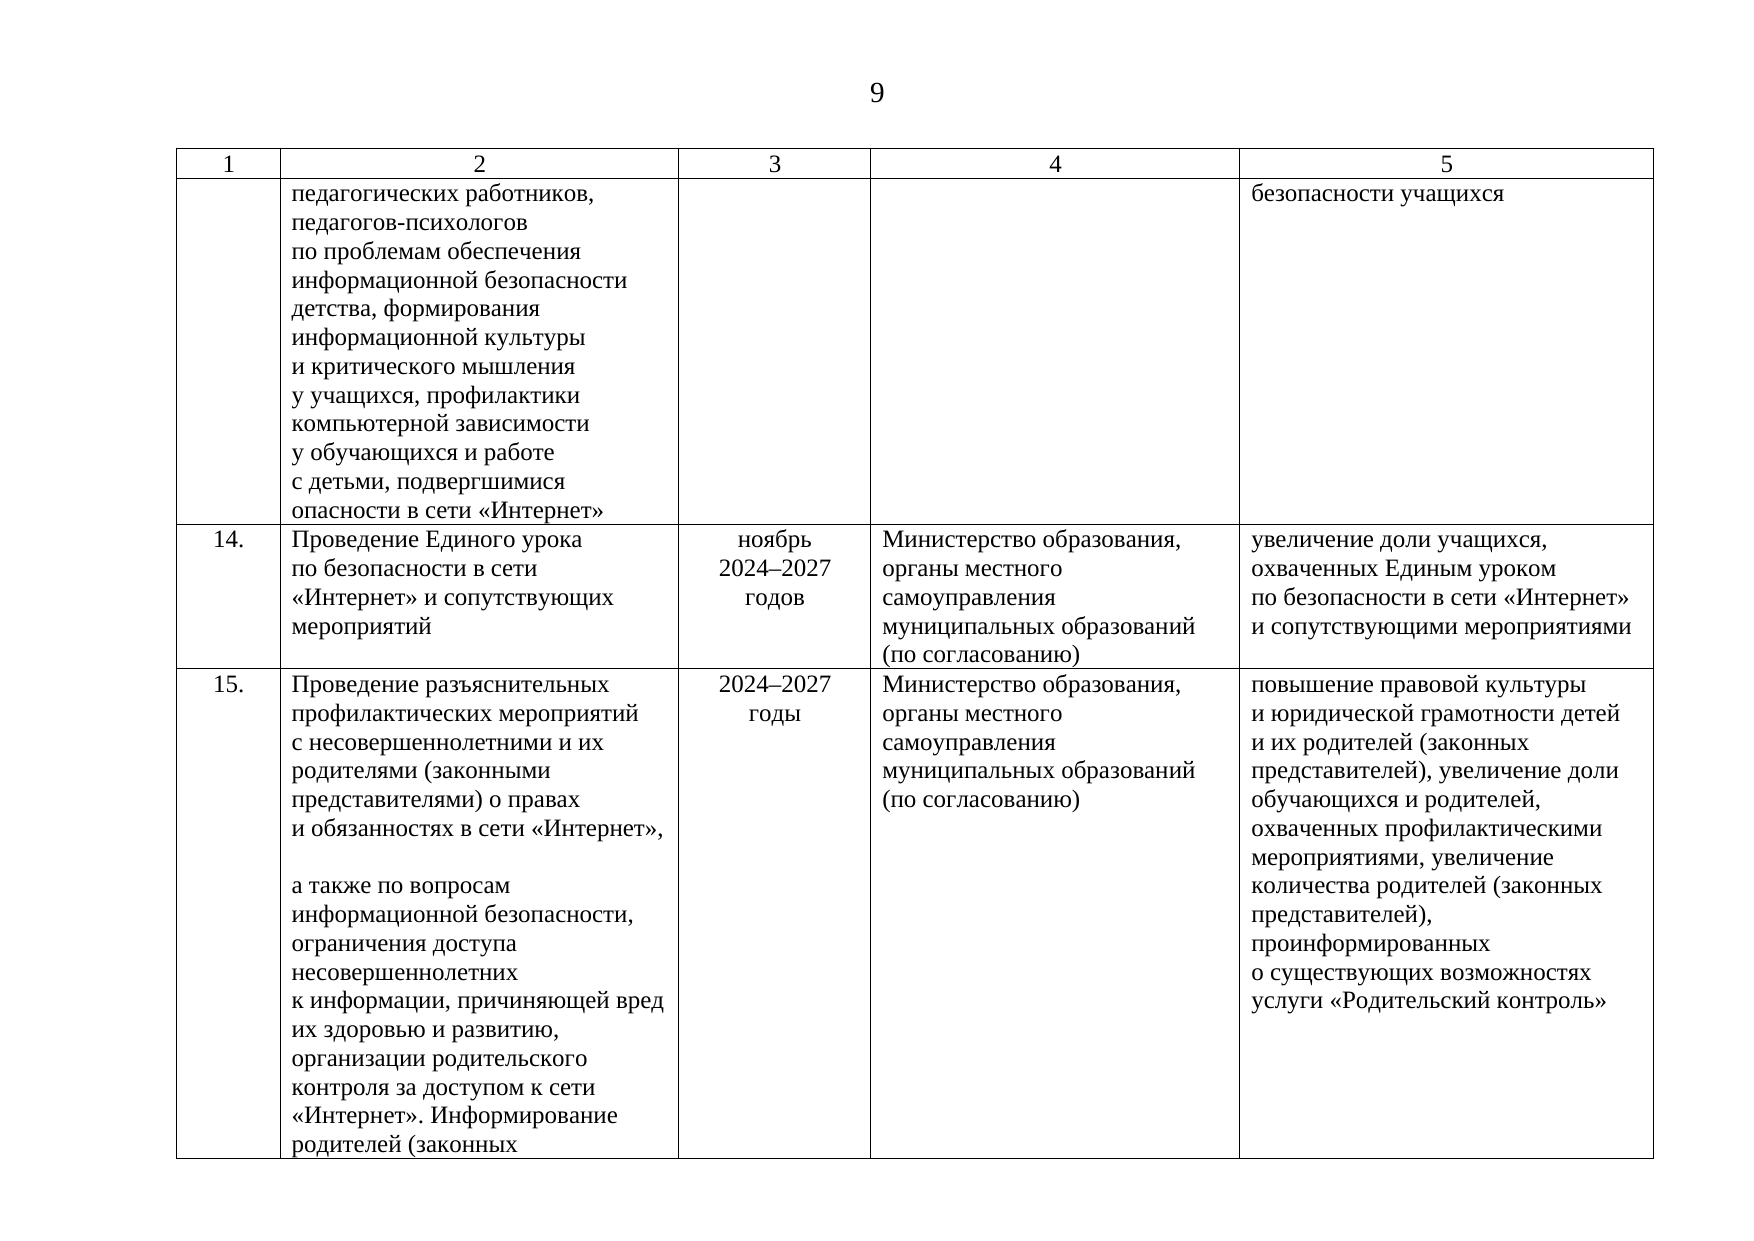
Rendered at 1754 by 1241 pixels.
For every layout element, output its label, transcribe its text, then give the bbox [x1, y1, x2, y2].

table_header 3 [679, 149, 870, 177]
table_header 4 [871, 149, 1239, 177]
table_cell Проведение разъяснительных профилактических мероприятий с несовершеннолетними и их родителями (законными представителями) о правах и обязанностях в сети «Интернет», а также по вопросам информационной безопасности, ограничения доступа несовершеннолетних к информации, причиняющей вред их здоровью и развитию, организации родительского контроля за доступом к сети «Интернет». Информирование родителей (законных [281, 669, 678, 1158]
table_cell [871, 179, 1239, 523]
table_cell Проведение Единого урока по безопасности в сети «Интернет» и сопутствующих мероприятий [281, 525, 678, 668]
table_cell 2024–2027 годы [679, 669, 870, 1158]
table_header 1 [177, 149, 280, 177]
table_cell ноябрь 2024–2027 годов [679, 525, 870, 668]
table_header 2 [281, 149, 678, 177]
table_cell увеличение доли учащихся, охваченных Единым уроком по безопасности в сети «Интернет» и сопутствующими мероприятиями [1240, 525, 1653, 668]
table_header 5 [1240, 149, 1653, 177]
table_cell [679, 179, 870, 523]
table_cell повышение правовой культуры и юридической грамотности детей и их родителей (законных представителей), увеличение доли обучающихся и родителей, охваченных профилактическими мероприятиями, увеличение количества родителей (законных представителей), проинформированных о существующих возможностях услуги «Родительский контроль» [1240, 669, 1653, 1158]
table_cell Министерство образования, органы местного самоуправления муниципальных образований (по согласованию) [871, 669, 1239, 1158]
table_cell Министерство образования, органы местного самоуправления муниципальных образований (по согласованию) [871, 525, 1239, 668]
table_cell педагогических работников, педагогов-психологов по проблемам обеспечения информационной безопасности детства, формирования информационной культуры и критического мышления у учащихся, профилактики компьютерной зависимости у обучающихся и работе с детьми, подвергшимися опасности в сети «Интернет» [281, 179, 678, 523]
table_cell 15. [177, 669, 280, 1158]
table_cell [177, 179, 280, 523]
table_cell безопасности учащихся [1240, 179, 1653, 523]
table_cell 14. [177, 525, 280, 668]
